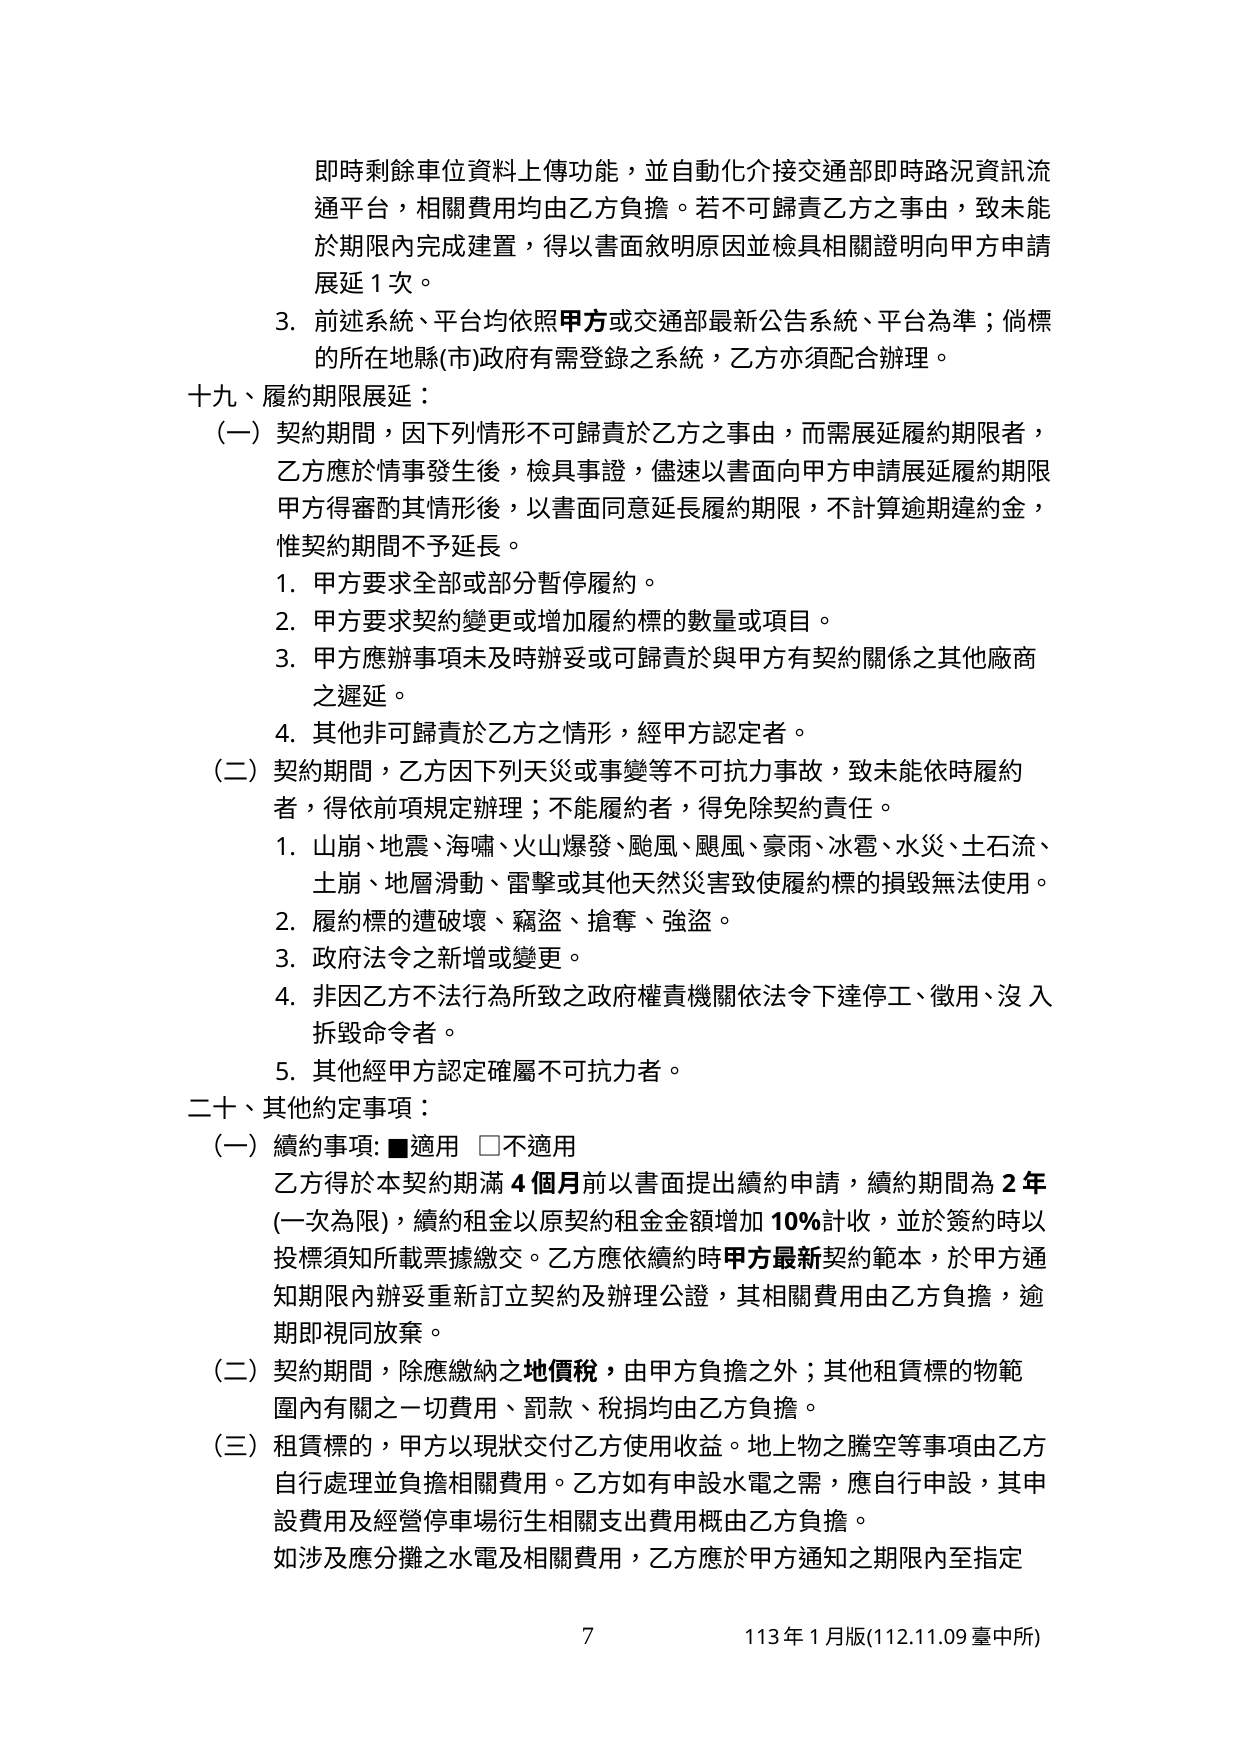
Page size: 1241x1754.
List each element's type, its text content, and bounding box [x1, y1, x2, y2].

list 甲方要求契約變更或增加履約標的數量或項目。 [275, 600, 1053, 637]
list 契約期間，乙方因下列天災或事變等不可抗力事故，致未能依時履約 者，得依前項規定辦理；不能履約者，得免除契約責任。 [198, 750, 1047, 825]
list 甲方要求全部或部分暫停履約。 [275, 562, 1053, 600]
text 十九、履約期限展延： [187, 375, 1053, 412]
list 前述系統、平台均依照甲方或交通部最新公告系統、平台為準；倘標的所在地縣(市)政府有需登錄之系統，乙方亦須配合辦理。 [275, 300, 1053, 375]
list 即時剩餘車位資料上傳功能，並自動化介接交通部即時路況資訊流通平台，相關費用均由乙方負擔。若不可歸責乙方之事由，致未能於期限內完成建置，得以書面敘明原因並檢具相關證明向甲方申請展延1次。 [275, 150, 1053, 300]
list 契約期間，除應繳納之地價稅，由甲方負擔之外；其他租賃標的物範圍內有關之ㄧ切費用、罰款、稅捐均由乙方負擔。 [198, 1350, 1047, 1425]
list 履約標的遭破壞、竊盜、搶奪、強盜。 [275, 900, 1053, 937]
list 非因乙方不法行為所致之政府權責機關依法令下達停工、徵用、沒 入、拆毀命令者。 [275, 975, 1053, 1050]
text 如涉及應分攤之水電及相關費用，乙方應於甲方通知之期限內至指定 [273, 1537, 1047, 1575]
list 山崩、地震、海嘯、火山爆發、颱風、颶風、豪雨、冰雹、水災、土石流、土崩、地層滑動、雷擊或其他天然災害致使履約標的損毀無法使用。 [275, 825, 1053, 900]
list 契約期間，因下列情形不可歸責於乙方之事由，而需展延履約期限者，乙方應於情事發生後，檢具事證，儘速以書面向甲方申請展延履約期限。甲方得審酌其情形後，以書面同意延長履約期限，不計算逾期違約金，惟契約期間不予延長。 [201, 412, 1047, 562]
list 其他經甲方認定確屬不可抗力者。 [275, 1050, 1053, 1087]
text 乙方得於本契約期滿4個月前以書面提出續約申請，續約期間為2年(一次為限)，續約租金以原契約租金金額增加10%計收，並於簽約時以投標須知所載票據繳交。乙方應依續約時甲方最新契約範本，於甲方通知期限內辦妥重新訂立契約及辦理公證，其相關費用由乙方負擔，逾期即視同放棄。 [273, 1162, 1047, 1350]
list 續約事項: ■適用 □不適用 [198, 1125, 1047, 1162]
list 其他非可歸責於乙方之情形，經甲方認定者。 [275, 712, 1053, 750]
text 二十、其他約定事項： [187, 1087, 1053, 1125]
list 甲方應辦事項未及時辦妥或可歸責於與甲方有契約關係之其他廠商 之遲延。 [275, 637, 1053, 712]
list 租賃標的，甲方以現狀交付乙方使用收益。地上物之騰空等事項由乙方自行處理並負擔相關費用。乙方如有申設水電之需，應自行申設，其申設費用及經營停車場衍生相關支出費用概由乙方負擔。 [198, 1425, 1047, 1537]
list 政府法令之新增或變更。 [275, 937, 1053, 975]
